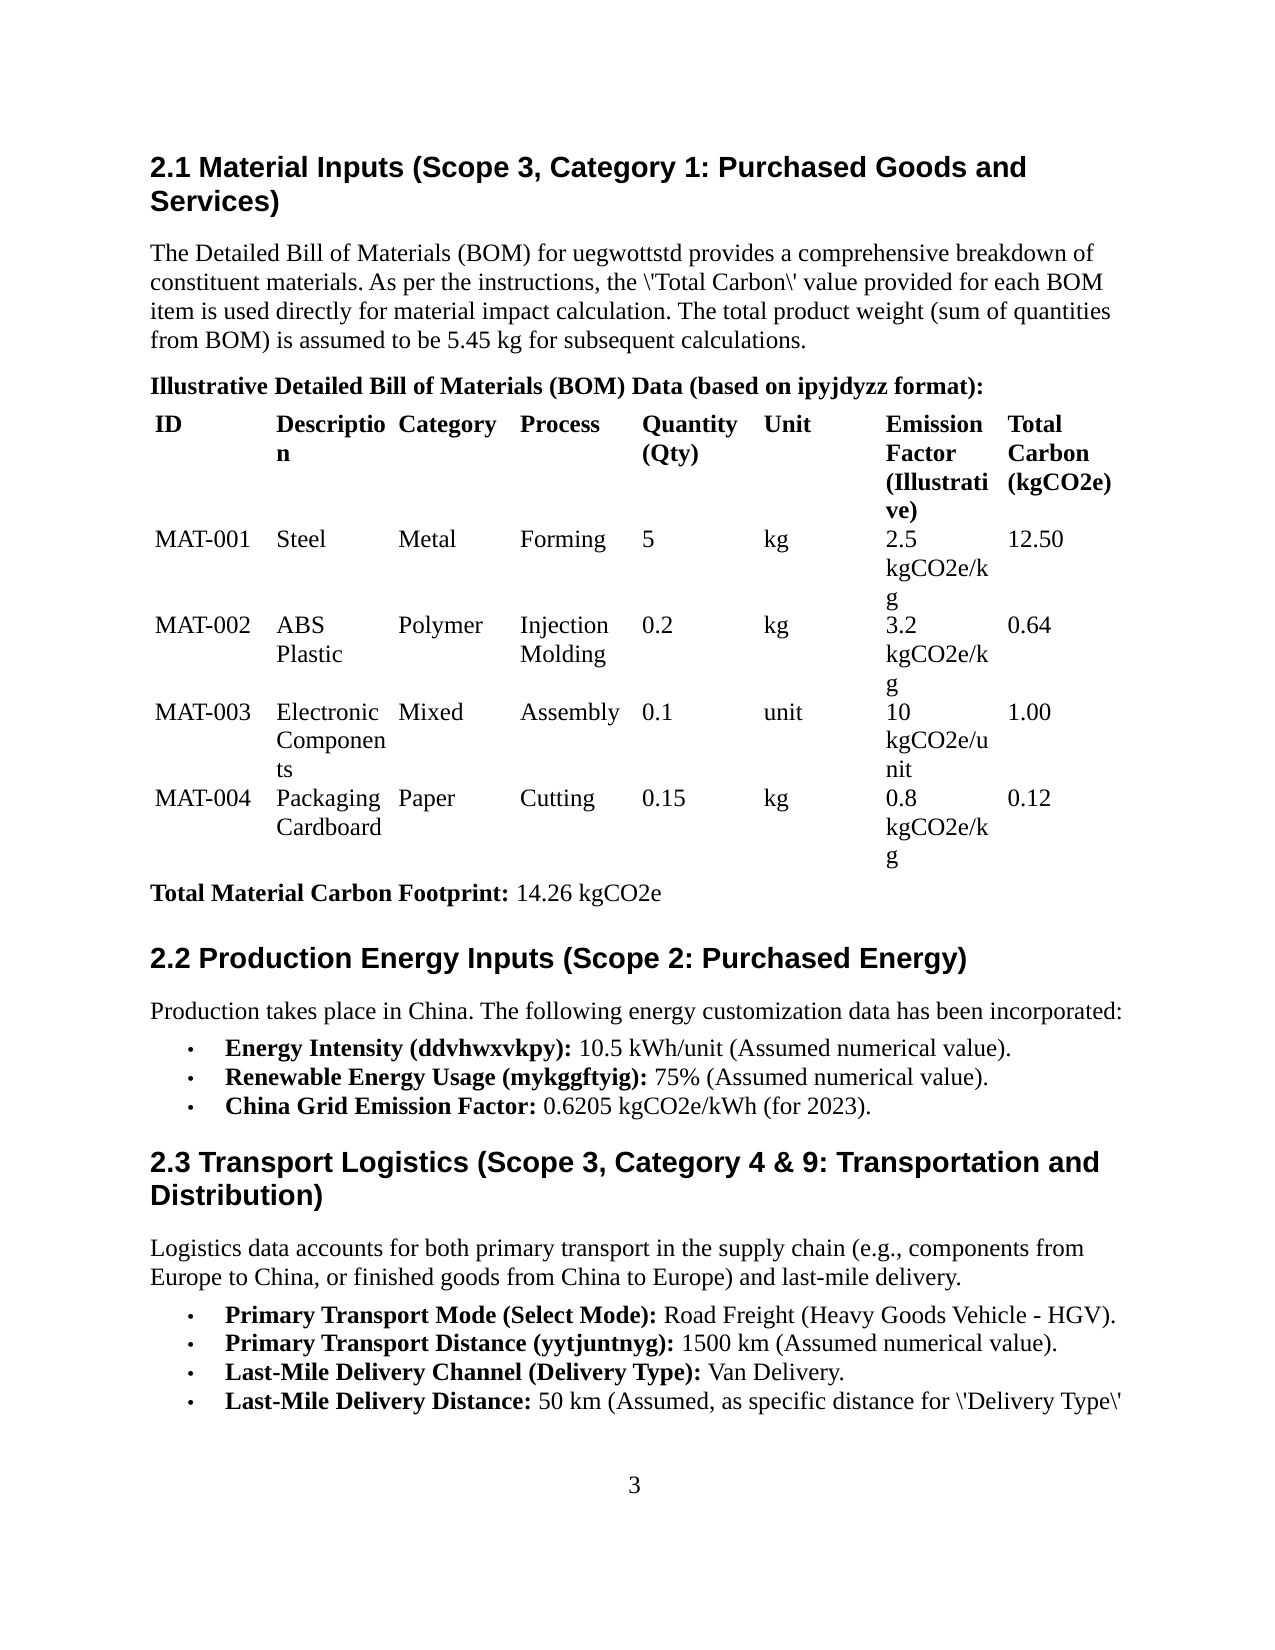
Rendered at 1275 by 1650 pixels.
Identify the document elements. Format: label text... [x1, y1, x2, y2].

table_cell kg [759, 610, 881, 697]
table_cell Polymer [394, 610, 516, 697]
table_header Total Carbon (kgCO2e) [1003, 409, 1125, 524]
table_header Description [272, 409, 394, 524]
list China Grid Emission Factor: 0.6205 kgCO2e/kWh (for 2023). [187, 1091, 1125, 1120]
table_cell 0.15 [638, 783, 759, 869]
subtitle 2.3 Transport Logistics (Scope 3, Category 4 & 9: Transportation and Distribution) [150, 1145, 1125, 1212]
table_cell Steel [272, 524, 394, 610]
table_cell 0.64 [1003, 610, 1125, 697]
list Primary Transport Mode (Select Mode): Road Freight (Heavy Goods Vehicle - HGV). [187, 1300, 1125, 1328]
text The Detailed Bill of Materials (BOM) for uegwottstd provides a comprehensive breakdown of constituent materials. As per the instructions, the \'Total Carbon\' value provided for each BOM item is used directly for material impact calculation. The total product weight (sum of quantities from BOM) is assumed to be 5.45 kg for subsequent calculations. [150, 238, 1125, 353]
table_header Unit [759, 409, 881, 524]
table_header Quantity (Qty) [638, 409, 759, 524]
text Illustrative Detailed Bill of Materials (BOM) Data (based on ipyjdyzz format): [150, 371, 1125, 400]
table_cell MAT-001 [150, 524, 272, 610]
list Last-Mile Delivery Distance: 50 km (Assumed, as specific distance for \'Delivery Type\' [187, 1386, 1125, 1415]
subtitle 2.2 Production Energy Inputs (Scope 2: Purchased Energy) [150, 941, 1125, 974]
table_cell ABS Plastic [272, 610, 394, 697]
table_cell 1.00 [1003, 697, 1125, 783]
table_cell 10 kgCO2e/unit [881, 697, 1003, 783]
table_cell 0.8 kgCO2e/kg [881, 783, 1003, 869]
list Last-Mile Delivery Channel (Delivery Type): Van Delivery. [187, 1357, 1125, 1386]
table_cell Injection Molding [516, 610, 637, 697]
list Energy Intensity (ddvhwxvkpy): 10.5 kWh/unit (Assumed numerical value). [187, 1033, 1125, 1062]
table_header ID [150, 409, 272, 524]
table_cell Electronic Components [272, 697, 394, 783]
list Renewable Energy Usage (mykggftyig): 75% (Assumed numerical value). [187, 1062, 1125, 1091]
table_cell MAT-002 [150, 610, 272, 697]
text Production takes place in China. The following energy customization data has been incorporated: [150, 996, 1125, 1024]
table_cell 0.1 [638, 697, 759, 783]
table_cell 3.2 kgCO2e/kg [881, 610, 1003, 697]
table_cell Packaging Cardboard [272, 783, 394, 869]
table_header Process [516, 409, 637, 524]
table_cell unit [759, 697, 881, 783]
table_cell 5 [638, 524, 759, 610]
table_cell kg [759, 524, 881, 610]
table_cell kg [759, 783, 881, 869]
table_cell Assembly [516, 697, 637, 783]
list Primary Transport Distance (yytjuntnyg): 1500 km (Assumed numerical value). [187, 1328, 1125, 1357]
table_cell 0.12 [1003, 783, 1125, 869]
table_cell Metal [394, 524, 516, 610]
text Total Material Carbon Footprint: 14.26 kgCO2e [150, 878, 1125, 907]
table_cell 2.5 kgCO2e/kg [881, 524, 1003, 610]
subtitle 2.1 Material Inputs (Scope 3, Category 1: Purchased Goods and Services) [150, 150, 1125, 217]
table_cell Paper [394, 783, 516, 869]
table_cell Mixed [394, 697, 516, 783]
table_header Emission Factor (Illustrative) [881, 409, 1003, 524]
table_cell MAT-004 [150, 783, 272, 869]
table_cell Cutting [516, 783, 637, 869]
table_header Category [394, 409, 516, 524]
table_cell MAT-003 [150, 697, 272, 783]
table_cell Forming [516, 524, 637, 610]
table_cell 12.50 [1003, 524, 1125, 610]
text Logistics data accounts for both primary transport in the supply chain (e.g., components from Europe to China, or finished goods from China to Europe) and last-mile delivery. [150, 1233, 1125, 1291]
table_cell 0.2 [638, 610, 759, 697]
